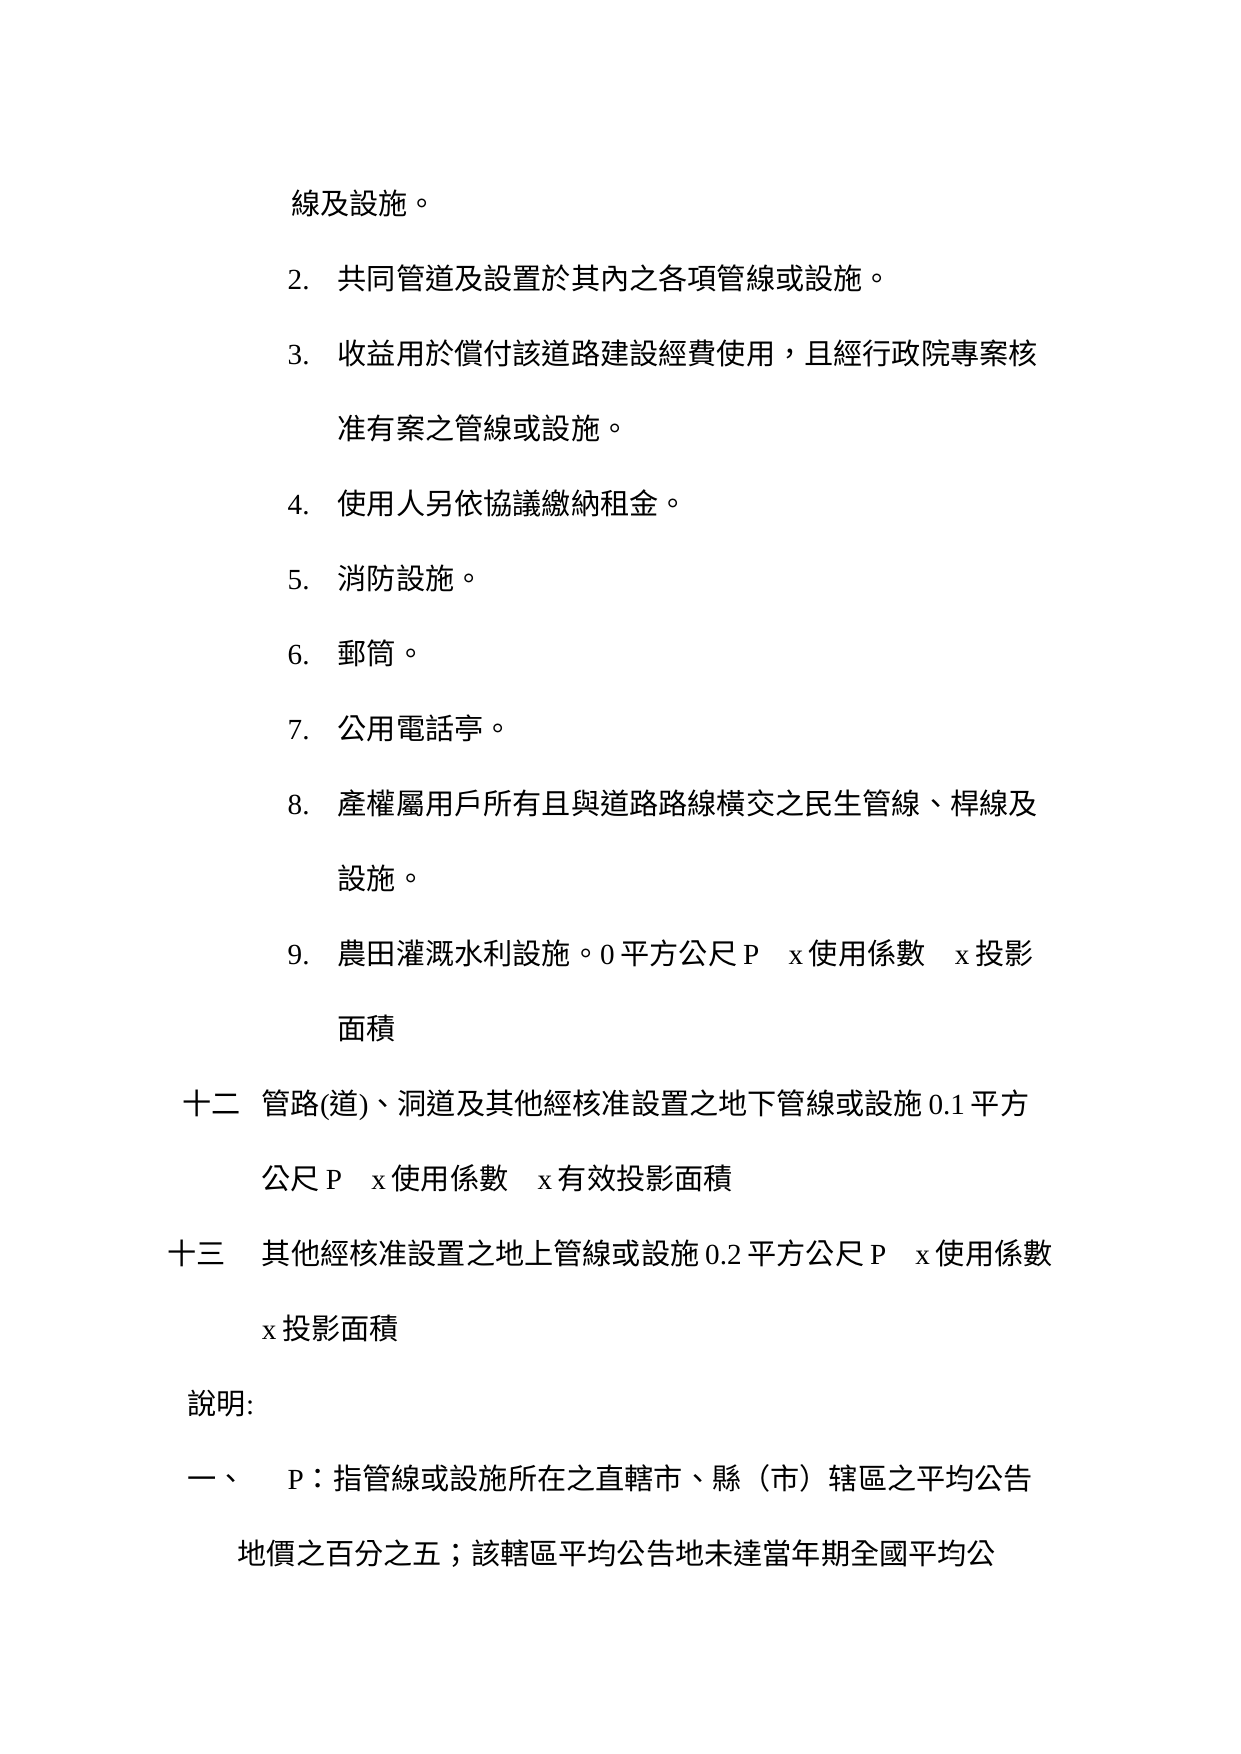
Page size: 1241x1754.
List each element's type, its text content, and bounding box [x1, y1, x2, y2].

text 說明: [187, 1364, 1053, 1439]
list 農田灌溉水利設施。0平方公尺P x使用係數 x投影面積 [287, 914, 1053, 1064]
list 公用電話亭。 [287, 689, 1053, 764]
list 收益用於償付該道路建設經費使用，且經行政院專案核准有案之管線或設施。 [287, 314, 1053, 464]
list P：指管線或設施所在之直轄市、縣（市）辖區之平均公告地價之百分之五；該轄區平均公告地未達當年期全國平均公 [187, 1439, 1053, 1589]
list 產權屬用戶所有且與道路路線橫交之民生管線、桿線及設施。 [287, 764, 1053, 914]
list 郵筒。 [287, 614, 1053, 689]
list 使用人另依協議繳納租金。 [287, 464, 1053, 539]
list 線及設施。 [241, 164, 1053, 239]
list 共同管道及設置於其內之各項管線或設施。 [287, 239, 1053, 314]
list 消防設施。 [287, 539, 1053, 614]
list 管路(道)、洞道及其他經核准設置之地下管線或設施0.1平方公尺P x使用係數 x有效投影面積 [182, 1064, 1053, 1214]
list 其他經核准設置之地上管線或設施0.2平方公尺P x使用係數 x投影面積 [167, 1214, 1053, 1364]
